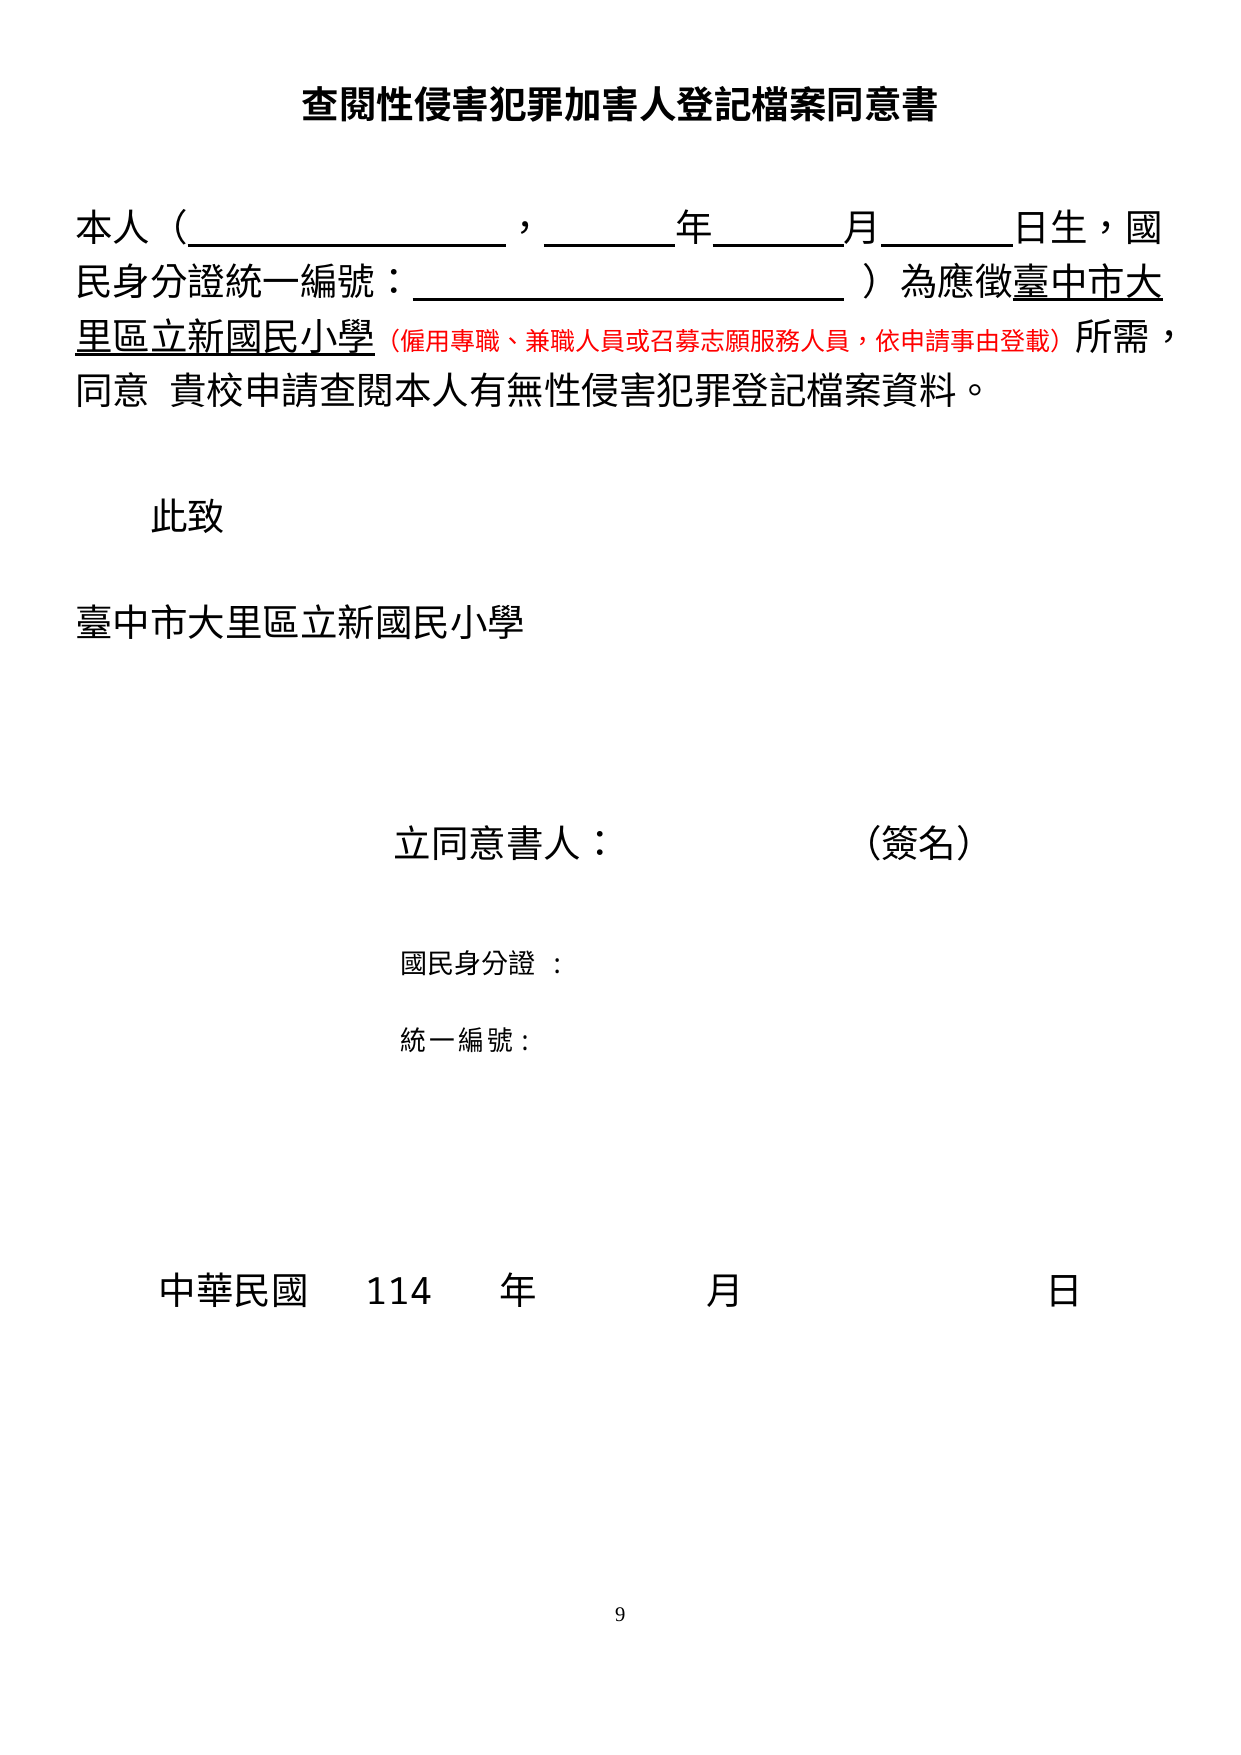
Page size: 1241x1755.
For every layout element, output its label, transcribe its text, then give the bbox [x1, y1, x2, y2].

text 中華民國 114 年 月 日 [17, 1261, 1224, 1315]
text 立同意書人： （簽名） [394, 814, 1224, 869]
text 臺中市大里區立新國民小學 [75, 593, 1224, 647]
text 此致 [150, 487, 1224, 542]
text 統一編號: [400, 1019, 573, 1058]
text 本人（ ， 年 月 日生，國民身分證統一編號： ）為應徵臺中市大里區立新國民小學（僱用專職、兼職人員或召募志願服務人員，依申請事由登載）所需，同意 貴校申請查閱本人有無性侵害犯罪登記檔案資料。 [75, 197, 1163, 415]
subtitle 查閱性侵害犯罪加害人登記檔案同意書 [190, 75, 1050, 129]
text 國民身分證 : [400, 942, 573, 982]
